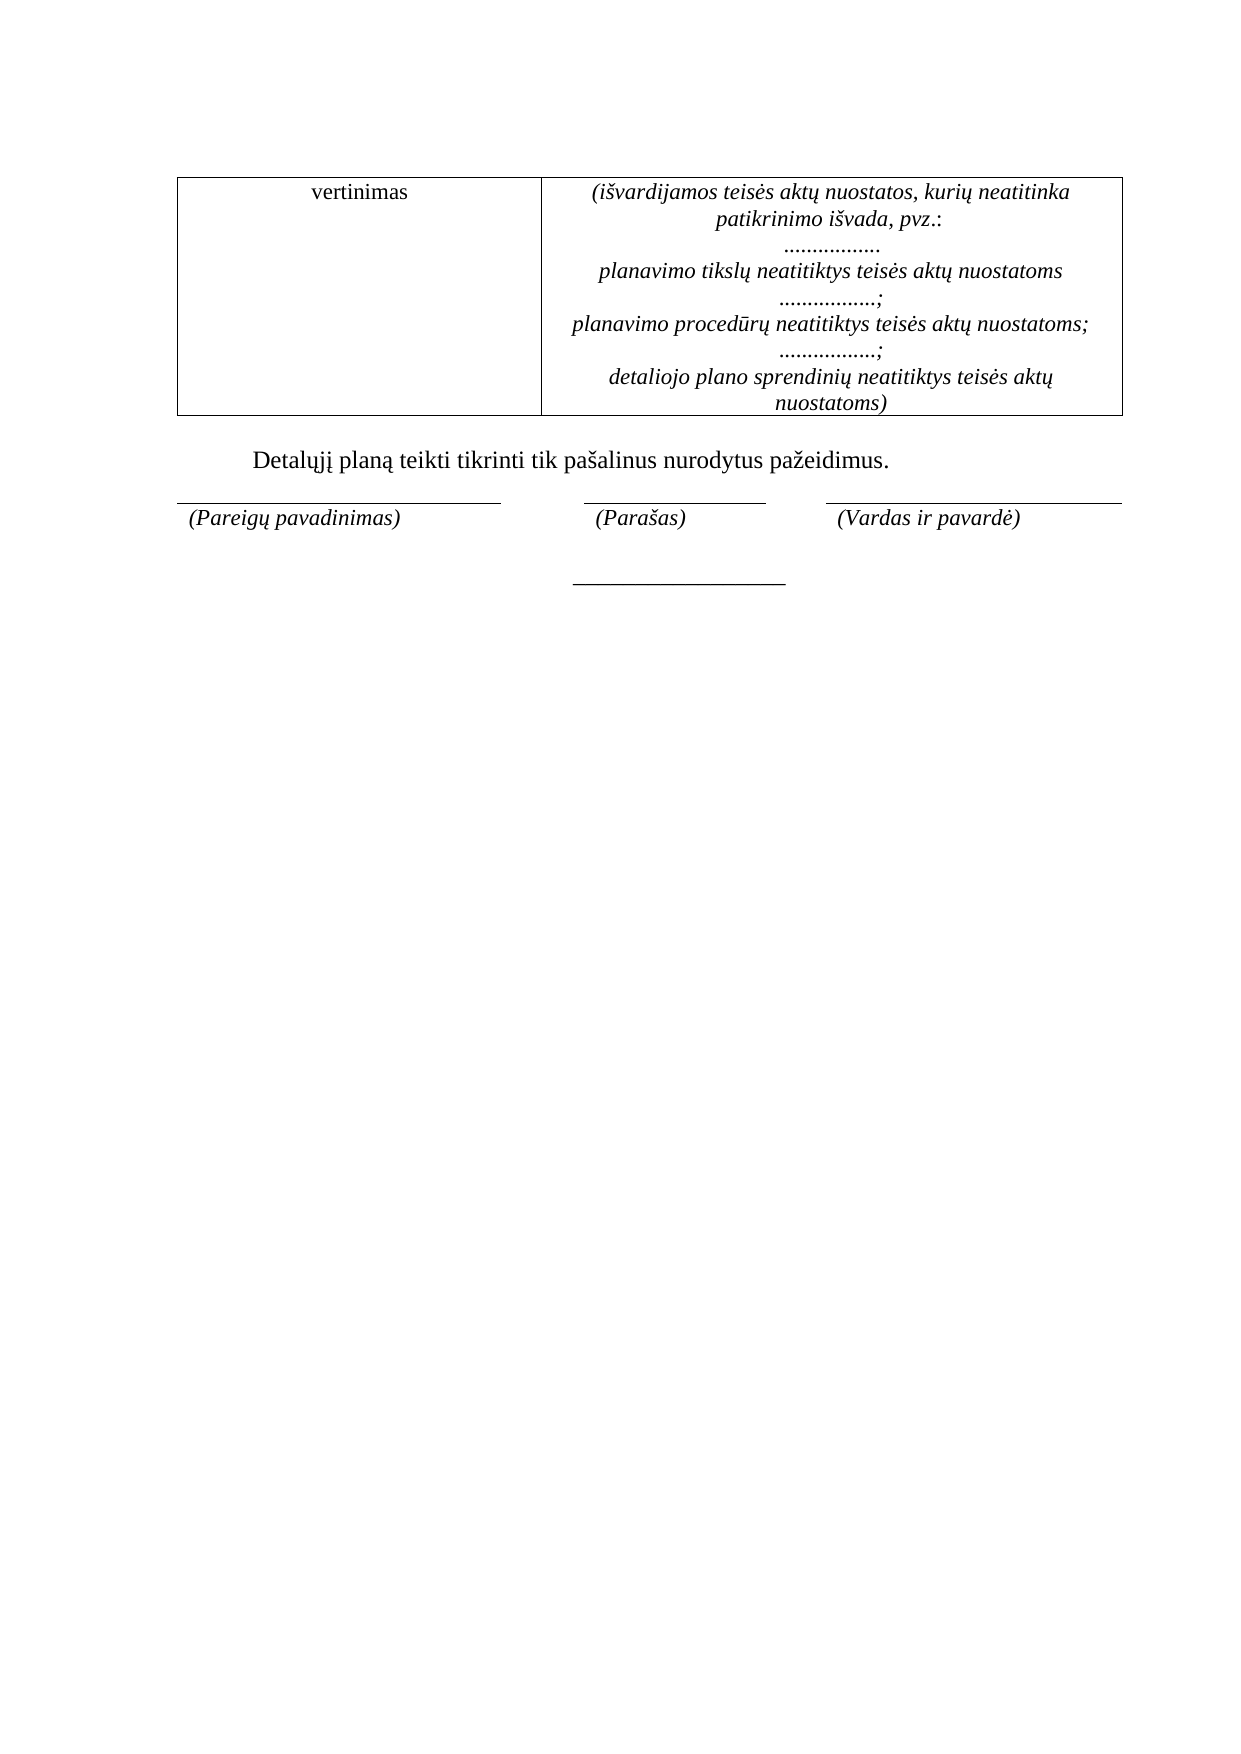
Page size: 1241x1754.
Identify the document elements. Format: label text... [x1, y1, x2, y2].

text Detalųjį planą teikti tikrinti tik pašalinus nurodytus pažeidimus. [177, 445, 1181, 474]
table_header (Pareigų pavadinimas) [177, 504, 501, 530]
table_header (Vardas ir pavardė) [826, 504, 1122, 530]
table_header (Parašas) [584, 504, 766, 530]
table_cell (išvardijamos teisės aktų nuostatos, kurių neatitinka patikrinimo išvada, pvz.: ................. planavimo tikslų neatitiktys teisės aktų nuostatoms .................; planavimo procedūrų neatitiktys teisės aktų nuostatoms; .................; detaliojo plano sprendinių neatitiktys teisės aktų nuostatoms) [542, 178, 1122, 415]
text _________________ [177, 559, 1181, 588]
table_header [766, 503, 826, 530]
table_header [501, 503, 584, 530]
table_cell vertinimas [178, 178, 541, 415]
